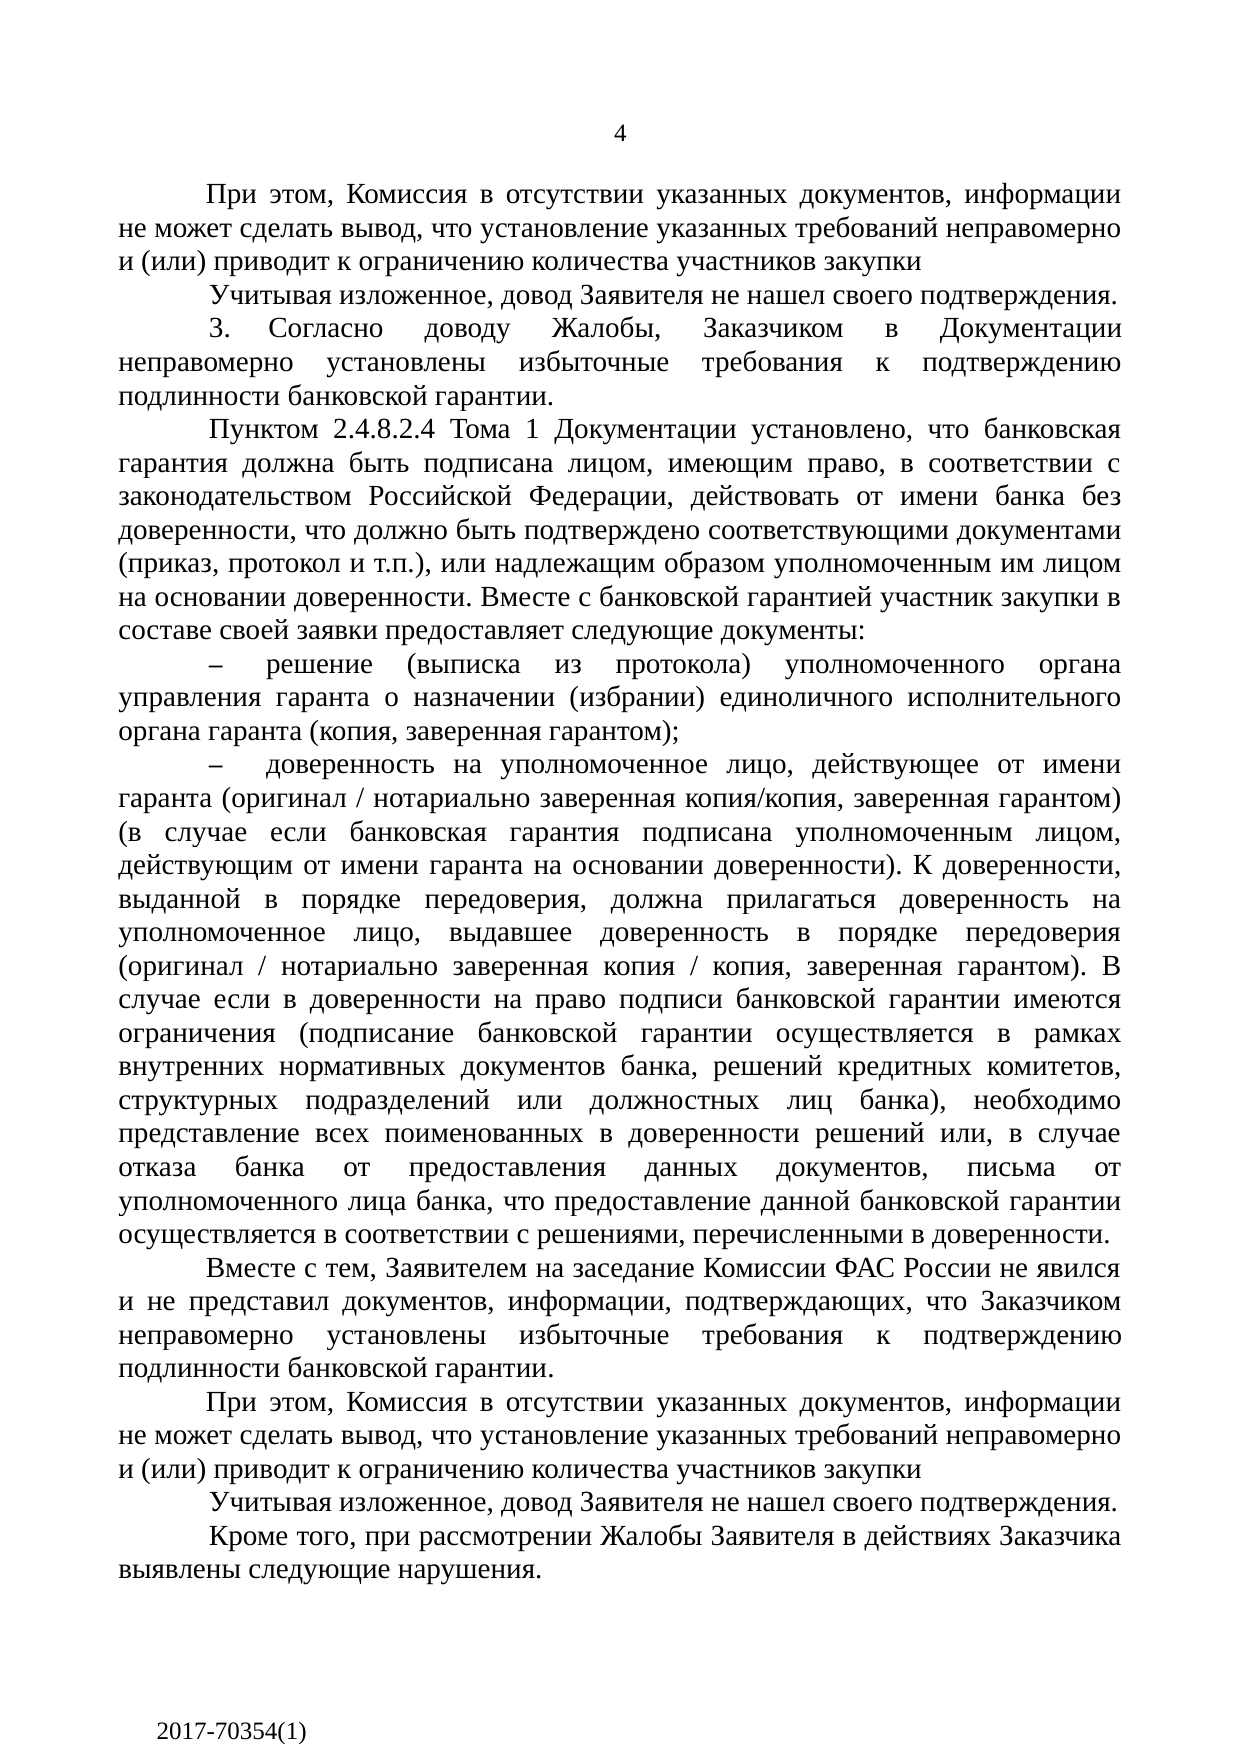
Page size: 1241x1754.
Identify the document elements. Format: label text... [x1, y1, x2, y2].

text При этом, Комиссия в отсутствии указанных документов, информации не может сделать вывод, что установление указанных требований неправомерно и (или) приводит к ограничению количества участников закупки [118, 1384, 1122, 1484]
text Вместе с тем, Заявителем на заседание Комиссии ФАС России не явился и не представил документов, информации, подтверждающих, что Заказчиком неправомерно установлены избыточные требования к подтверждению подлинности банковской гарантии. [118, 1250, 1122, 1384]
list Согласно доводу Жалобы, Заказчиком в Документации неправомерно установлены избыточные требования к подтверждению подлинности банковской гарантии. [118, 311, 1122, 411]
text Учитывая изложенное, довод Заявителя не нашел своего подтверждения. [118, 1484, 1122, 1518]
list доверенность на уполномоченное лицо, действующее от имени гаранта (оригинал / нотариально заверенная копия/копия, заверенная гарантом) (в случае если банковская гарантия подписана уполномоченным лицом, действующим от имени гаранта на основании доверенности). К доверенности, выданной в порядке передоверия, должна прилагаться доверенность на уполномоченное лицо, выдавшее доверенность в порядке передоверия (оригинал / нотариально заверенная копия / копия, заверенная гарантом). В случае если в доверенности на право подписи банковской гарантии имеются ограничения (подписание банковской гарантии осуществляется в рамках внутренних нормативных документов банка, решений кредитных комитетов, структурных подразделений или должностных лиц банка), необходимо представление всех поименованных в доверенности решений или, в случае отказа банка от предоставления данных документов, письма от уполномоченного лица банка, что предоставление данной банковской гарантии осуществляется в соответствии с решениями, перечисленными в доверенности. [118, 747, 1122, 1250]
text Кроме того, при рассмотрении Жалобы Заявителя в действиях Заказчика выявлены следующие нарушения. [118, 1518, 1122, 1585]
text Учитывая изложенное, довод Заявителя не нашел своего подтверждения. [118, 277, 1122, 311]
text Пунктом 2.4.8.2.4 Тома 1 Документации установлено, что банковская гарантия должна быть подписана лицом, имеющим право, в соответствии с законодательством Российской Федерации, действовать от имени банка без доверенности, что должно быть подтверждено соответствующими документами (приказ, протокол и т.п.), или надлежащим образом уполномоченным им лицом на основании доверенности. Вместе с банковской гарантией участник закупки в составе своей заявки предоставляет следующие документы: [118, 411, 1122, 646]
list решение (выписка из протокола) уполномоченного органа управления гаранта о назначении (избрании) единоличного исполнительного органа гаранта (копия, заверенная гарантом); [118, 646, 1122, 747]
text При этом, Комиссия в отсутствии указанных документов, информации не может сделать вывод, что установление указанных требований неправомерно и (или) приводит к ограничению количества участников закупки [118, 176, 1122, 277]
